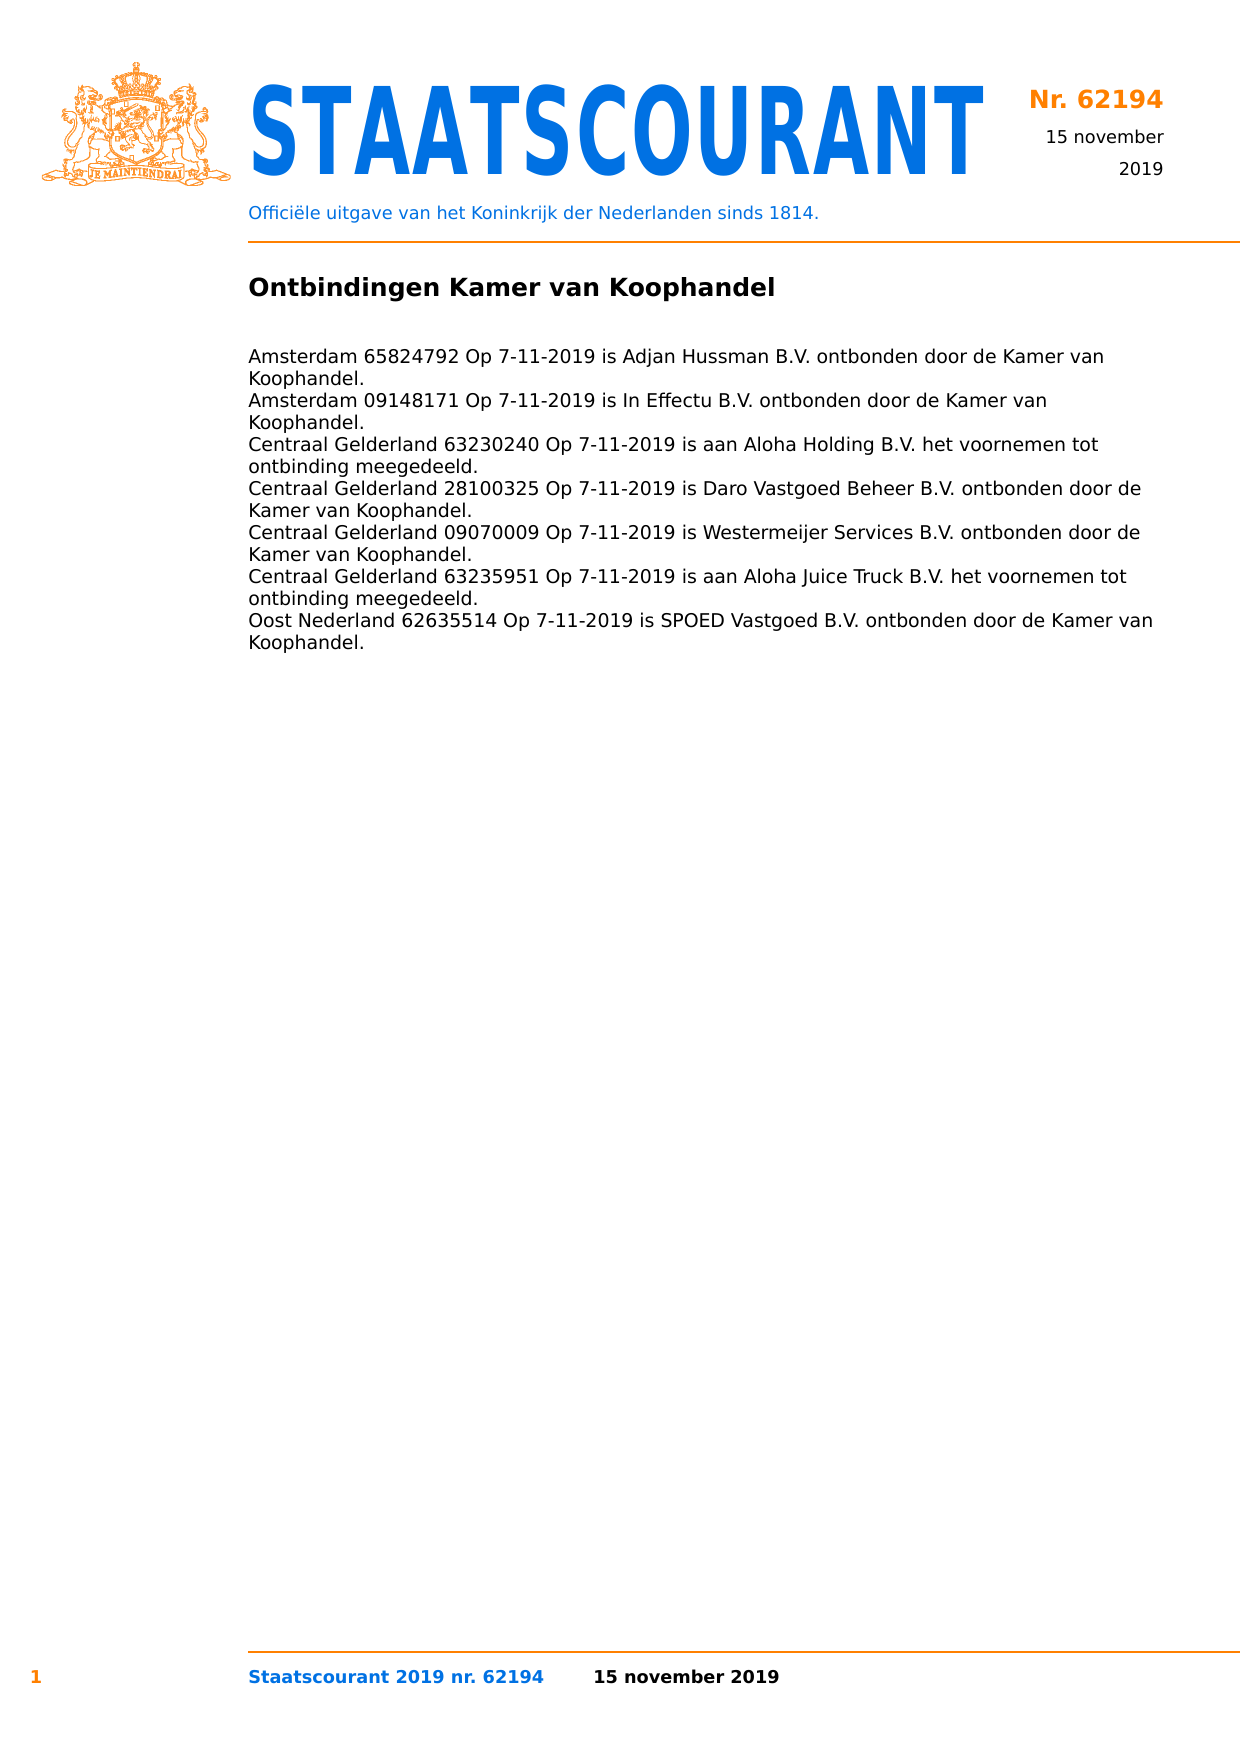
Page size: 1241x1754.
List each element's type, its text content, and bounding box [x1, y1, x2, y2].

text Oost Nederland 62635514 Op 7-11-2019 is SPOED Vastgoed B.V. ontbonden door de Kamer van Koophandel. [248, 610, 1163, 654]
table_header STAATSCOURANT [248, 62, 998, 203]
table_header Nr. 62194 [998, 62, 1240, 121]
subtitle Ontbindingen Kamer van Koophandel [248, 273, 1163, 302]
picture [41, 62, 231, 186]
table_cell 2019 [998, 153, 1240, 203]
text Centraal Gelderland 63230240 Op 7-11-2019 is aan Aloha Holding B.V. het voornemen tot ontbinding meegedeeld. [248, 434, 1163, 478]
table_header [25, 62, 248, 241]
text Amsterdam 65824792 Op 7-11-2019 is Adjan Hussman B.V. ontbonden door de Kamer van Koophandel. [248, 346, 1163, 390]
table_cell 15 november [998, 121, 1240, 153]
text Centraal Gelderland 28100325 Op 7-11-2019 is Daro Vastgoed Beheer B.V. ontbonden door de Kamer van Koophandel. [248, 478, 1163, 522]
text Centraal Gelderland 09070009 Op 7-11-2019 is Westermeijer Services B.V. ontbonden door de Kamer van Koophandel. [248, 522, 1163, 566]
text Centraal Gelderland 63235951 Op 7-11-2019 is aan Aloha Juice Truck B.V. het voornemen tot ontbinding meegedeeld. [248, 566, 1163, 610]
table_cell Officiële uitgave van het Koninkrijk der Nederlanden sinds 1814. [248, 203, 1240, 241]
text Amsterdam 09148171 Op 7-11-2019 is In Effectu B.V. ontbonden door de Kamer van Koophandel. [248, 390, 1163, 434]
